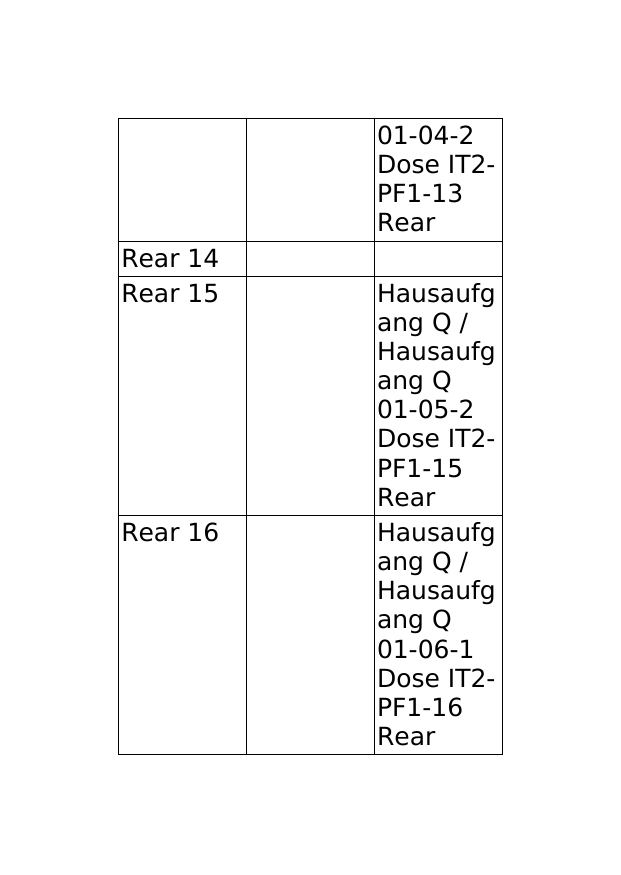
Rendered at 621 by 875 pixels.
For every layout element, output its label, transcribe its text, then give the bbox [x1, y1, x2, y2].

table_cell [247, 516, 374, 754]
table_cell [247, 242, 374, 276]
table_cell Hausaufgang Q / Hausaufgang Q 01-06-1 Dose IT2-PF1-16 Rear [375, 516, 502, 754]
table_cell [247, 277, 374, 515]
table_cell [119, 119, 246, 241]
table_cell Rear 16 [119, 516, 246, 754]
table_cell 01-04-2 Dose IT2-PF1-13 Rear [375, 119, 502, 241]
table_cell Rear 15 [119, 277, 246, 515]
table_cell [375, 242, 502, 276]
table_cell Rear 14 [119, 242, 246, 276]
table_cell Hausaufgang Q / Hausaufgang Q 01-05-2 Dose IT2-PF1-15 Rear [375, 277, 502, 515]
table_cell [247, 119, 374, 241]
